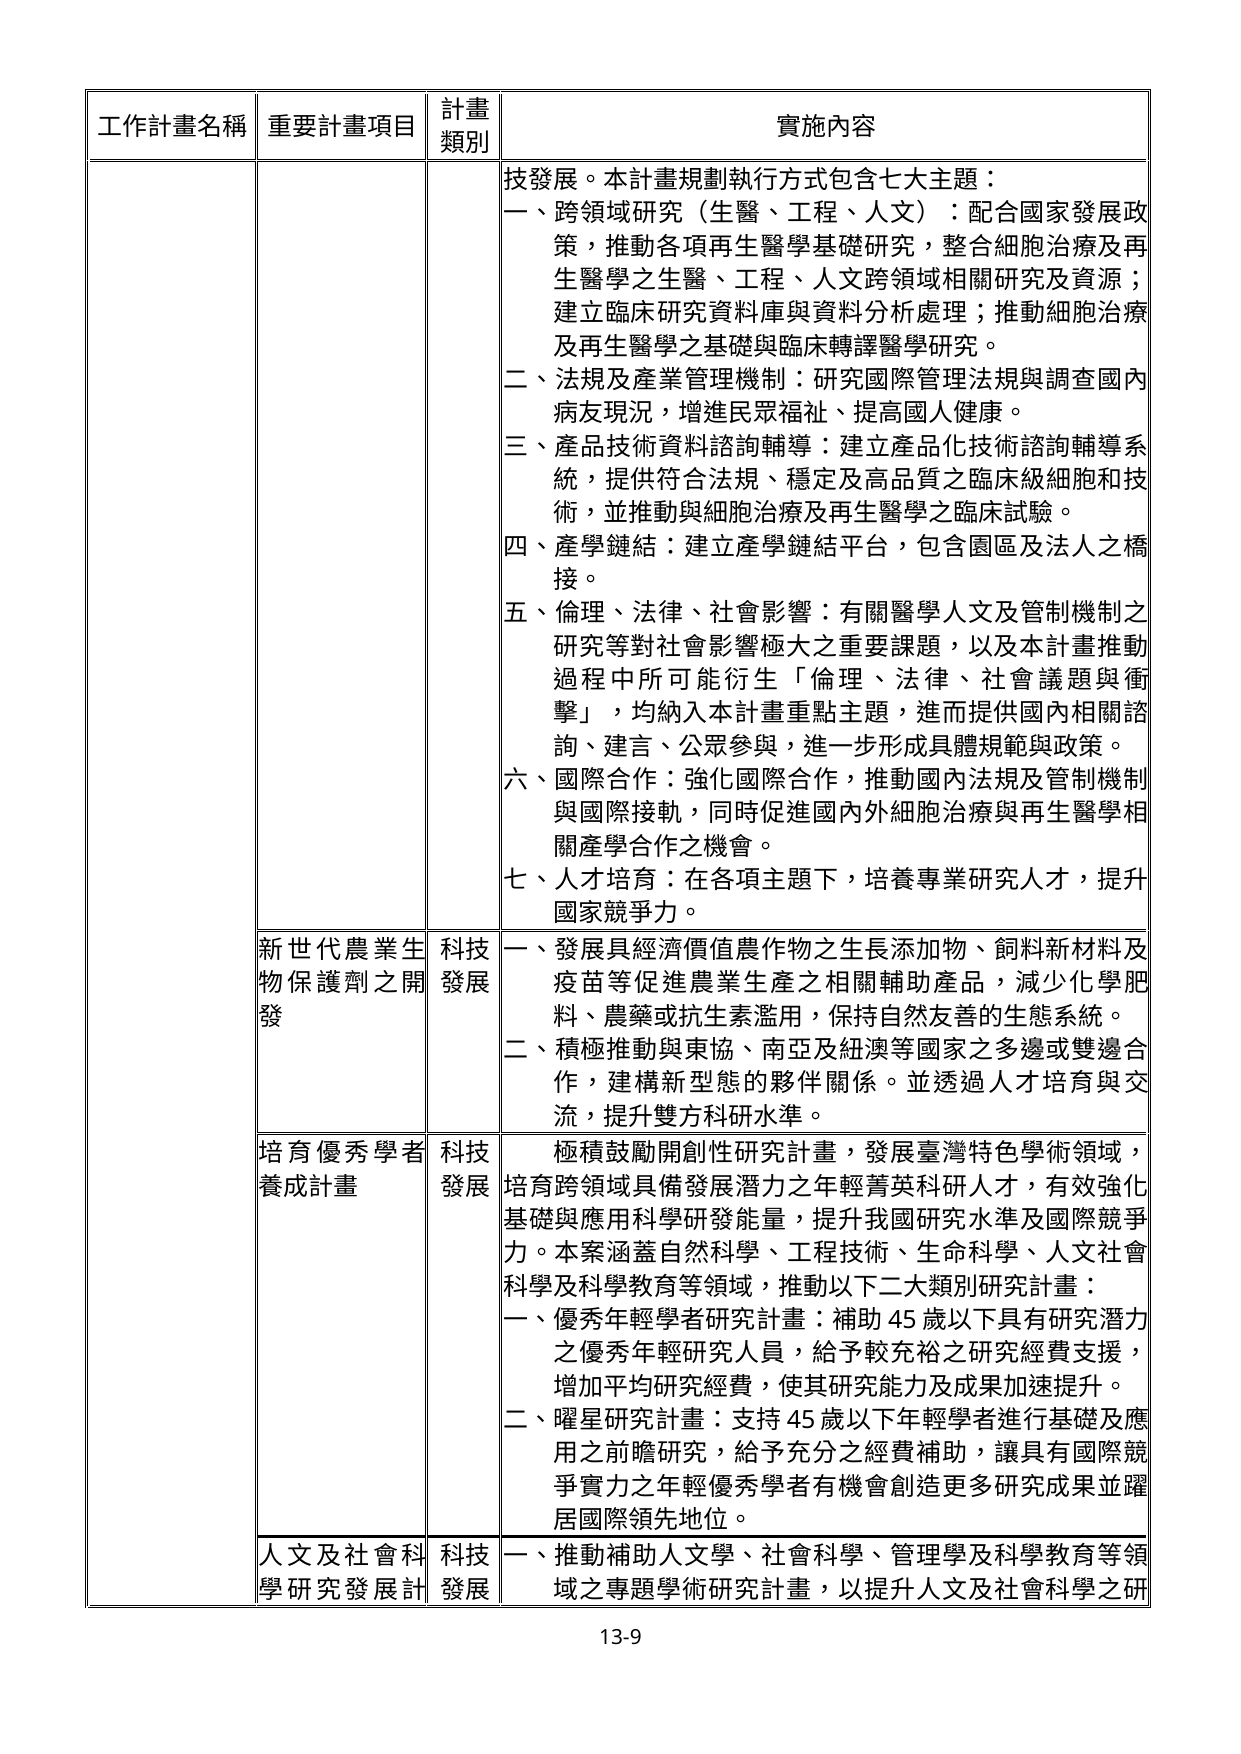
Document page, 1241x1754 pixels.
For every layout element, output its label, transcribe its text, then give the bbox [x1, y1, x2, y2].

table_header 重要計畫項目 [256, 92, 427, 158]
table_cell 科技發展 [427, 1538, 501, 1605]
table_header 實施內容 [501, 92, 1148, 158]
table_cell 科技發展 [428, 932, 499, 1132]
table_cell [428, 162, 499, 928]
table_cell [258, 162, 425, 928]
table_cell 一、推動補助人文學、社會科學、管理學及科學教育等領域之專題學術研究計畫，以提升人文及社會科學之研 [501, 1535, 1148, 1605]
table_header 計畫類別 [427, 92, 501, 158]
table_cell 技發展。本計畫規劃執行方式包含七大主題： 一、跨領域研究（生醫、工程、人文）：配合國家發展政策，推動各項再生醫學基礎研究，整合細胞治療及再生醫學之生醫、工程、人文跨領域相關研究及資源；建立臨床研究資料庫與資料分析處理；推動細胞治療及再生醫學之基礎與臨床轉譯醫學研究。 二、法規及產業管理機制：研究國際管理法規與調查國內病友現況，增進民眾福祉、提高國人健康。 三、產品技術資料諮詢輔導：建立產品化技術諮詢輔導系統，提供符合法規、穩定及高品質之臨床級細胞和技術，並推動與細胞治療及再生醫學之臨床試驗。 四、產學鏈結：建立產學鏈結平台，包含園區及法人之橋接。 五、倫理、法律、社會影響：有關醫學人文及管制機制之研究等對社會影響極大之重要課題，以及本計畫推動過程中所可能衍生「倫理、法律、社會議題與衝擊」，均納入本計畫重點主題，進而提供國內相關諮詢、建言、公眾參與，進一步形成具體規範與政策。 六、國際合作：強化國際合作，推動國內法規及管制機制與國際接軌，同時促進國內外細胞治療與再生醫學相關產學合作之機會。 七、人才培育：在各項主題下，培養專業研究人才，提升國家競爭力。 [502, 159, 1148, 928]
table_cell [88, 159, 256, 1605]
table_header 工作計畫名稱 [88, 92, 256, 158]
table_cell 科技發展 [428, 1135, 499, 1535]
table_cell 極積鼓勵開創性研究計畫，發展臺灣特色學術領域，培育跨領域具備發展潛力之年輕菁英科研人才，有效強化基礎與應用科學研發能量，提升我國研究水準及國際競爭力。本案涵蓋自然科學、工程技術、生命科學、人文社會科學及科學教育等領域，推動以下二大類別研究計畫： 一、優秀年輕學者研究計畫：補助45歲以下具有研究潛力之優秀年輕研究人員，給予較充裕之研究經費支援，增加平均研究經費，使其研究能力及成果加速提升。 二、曜星研究計畫：支持45歲以下年輕學者進行基礎及應用之前瞻研究，給予充分之經費補助，讓具有國際競爭實力之年輕優秀學者有機會創造更多研究成果並躍居國際領先地位。 [501, 1132, 1149, 1535]
table_cell 人文及社會科學研究發展計 [256, 1538, 427, 1605]
table_cell 一、發展具經濟價值農作物之生長添加物、飼料新材料及疫苗等促進農業生產之相關輔助產品，減少化學肥料、農藥或抗生素濫用，保持自然友善的生態系統。 二、積極推動與東協、南亞及紐澳等國家之多邊或雙邊合作，建構新型態的夥伴關係。並透過人才培育與交流，提升雙方科研水準。 [502, 929, 1148, 1132]
table_cell 培育優秀學者養成計畫 [258, 1135, 425, 1535]
table_cell 新世代農業生物保護劑之開發 [258, 932, 425, 1132]
